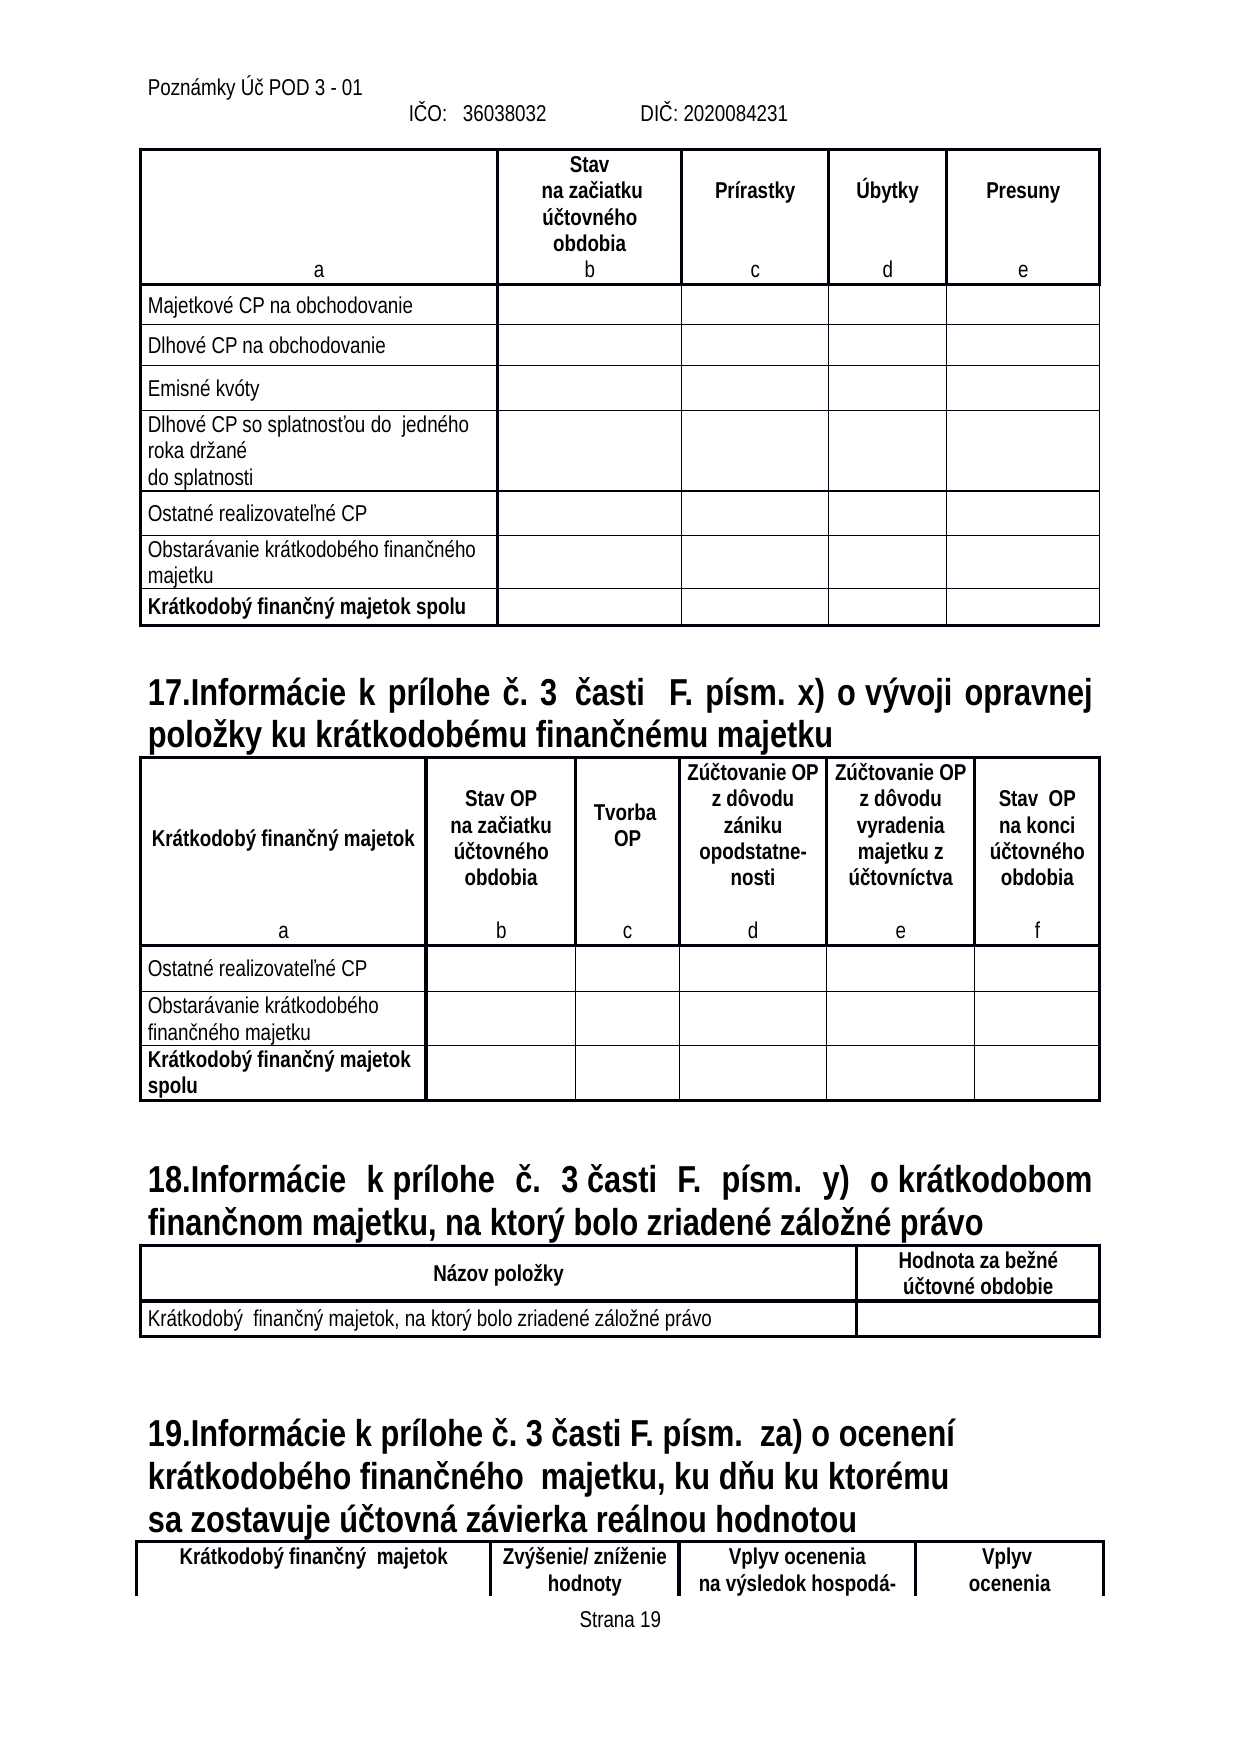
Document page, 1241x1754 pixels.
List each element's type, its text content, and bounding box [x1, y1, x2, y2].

table_cell [829, 366, 946, 409]
table_header Hodnota za bežné účtovné obdobie [858, 1247, 1098, 1299]
list Informácie k prílohe č. 3 časti F. písm. za) o ocenení krátkodobého finančného majetku, ku dňu ku ktorému sa zostavuje účtovná závierka reálnou hodnotou [148, 1411, 1092, 1540]
table_cell [499, 492, 681, 534]
table_cell Emisné kvóty [142, 366, 496, 409]
table_cell [576, 1046, 679, 1099]
table_cell d [681, 917, 825, 943]
table_cell a [142, 917, 424, 943]
table_cell [499, 536, 681, 588]
table_cell [428, 947, 575, 991]
table_cell [827, 992, 974, 1045]
table_header Krátkodobý finančný majetok [142, 759, 424, 917]
table_cell [576, 992, 679, 1045]
table_cell [827, 1046, 974, 1099]
table_header Zvýšenie/ zníženie hodnoty [492, 1543, 677, 1596]
table_cell [499, 366, 681, 409]
table_cell [499, 286, 681, 324]
table_cell [428, 992, 575, 1045]
table_cell Majetkové CP na obchodovanie [142, 286, 496, 324]
table_cell [947, 589, 1099, 624]
table_header Zúčtovanie OP z dôvodu vyradenia majetku z účtovníctva [828, 759, 973, 917]
table_cell [499, 325, 681, 365]
table_cell [829, 589, 946, 624]
table_cell [682, 411, 828, 490]
table_cell f [976, 917, 1098, 943]
table_cell [682, 589, 828, 624]
table_cell Dlhové CP so splatnosťou do jedného roka držané do splatnosti [142, 411, 496, 490]
table_cell [858, 1303, 1098, 1335]
table_cell [829, 492, 946, 534]
list Informácie k prílohe č. 3 časti F. písm. y) o krátkodobom finančnom majetku, na ktorý bolo zriadené záložné právo [148, 1157, 1092, 1243]
table_cell [682, 366, 828, 409]
table_cell [947, 411, 1099, 490]
list Informácie k prílohe č. 3 časti F. písm. x) o vývoji opravnej položky ku krátkodobému finančnému majetku [148, 670, 1092, 756]
table_cell Úbytky [830, 151, 945, 256]
table_cell a [142, 256, 496, 283]
table_cell c [577, 917, 678, 943]
table_header Stav OP na konci účtovného obdobia [976, 759, 1098, 917]
table_cell [975, 1046, 1098, 1099]
table_cell [682, 536, 828, 588]
table_header Vplyv ocenenia na výsledok hospodá- [681, 1543, 914, 1596]
table_cell Stav na začiatku účtovného obdobia [499, 151, 680, 256]
table_cell Ostatné realizovateľné CP [142, 492, 496, 534]
table_cell c [683, 256, 827, 283]
table_cell [576, 947, 679, 991]
table_cell [975, 947, 1098, 991]
table_header Tvorba OP [577, 759, 678, 917]
table_header Krátkodobý finančný majetok [138, 1543, 489, 1596]
table_cell b [428, 917, 574, 943]
table_cell [827, 947, 974, 991]
table_cell d [830, 256, 945, 283]
table_cell [947, 536, 1099, 588]
table_cell Ostatné realizovateľné CP [142, 947, 424, 991]
table_header Vplyv ocenenia [917, 1543, 1102, 1596]
table_cell [682, 286, 828, 324]
table_cell Prírastky [683, 151, 827, 256]
table_cell [829, 325, 946, 365]
table_cell [499, 589, 681, 624]
table_cell [829, 411, 946, 490]
table_cell Obstarávanie krátkodobého finančného majetku [142, 536, 496, 588]
table_cell [975, 992, 1098, 1045]
table_cell [947, 286, 1099, 324]
table_cell Krátkodobý finančný majetok, na ktorý bolo zriadené záložné právo [142, 1303, 855, 1335]
table_cell [829, 536, 946, 588]
table_cell Presuny [948, 151, 1098, 256]
table_cell [682, 325, 828, 365]
table_cell [428, 1046, 575, 1099]
table_cell [947, 366, 1099, 409]
table_cell [680, 992, 826, 1045]
table_cell [947, 492, 1099, 534]
table_cell [499, 411, 681, 490]
table_header Názov položky [142, 1247, 855, 1299]
table_cell [947, 325, 1099, 365]
table_cell Obstarávanie krátkodobého finančného majetku [142, 992, 424, 1045]
table_header Stav OP na začiatku účtovného obdobia [428, 759, 574, 917]
table_cell Krátkodobý finančný majetok spolu [142, 589, 496, 624]
table_header [142, 151, 496, 256]
table_cell e [948, 256, 1098, 283]
table_cell e [828, 917, 973, 943]
table_cell b [499, 256, 680, 283]
table_cell [680, 947, 826, 991]
table_cell [829, 286, 946, 324]
table_cell Krátkodobý finančný majetok spolu [142, 1046, 424, 1099]
table_cell [680, 1046, 826, 1099]
table_cell Dlhové CP na obchodovanie [142, 325, 496, 365]
table_header Zúčtovanie OP z dôvodu zániku opodstatne-nosti [681, 759, 825, 917]
table_cell [682, 492, 828, 534]
